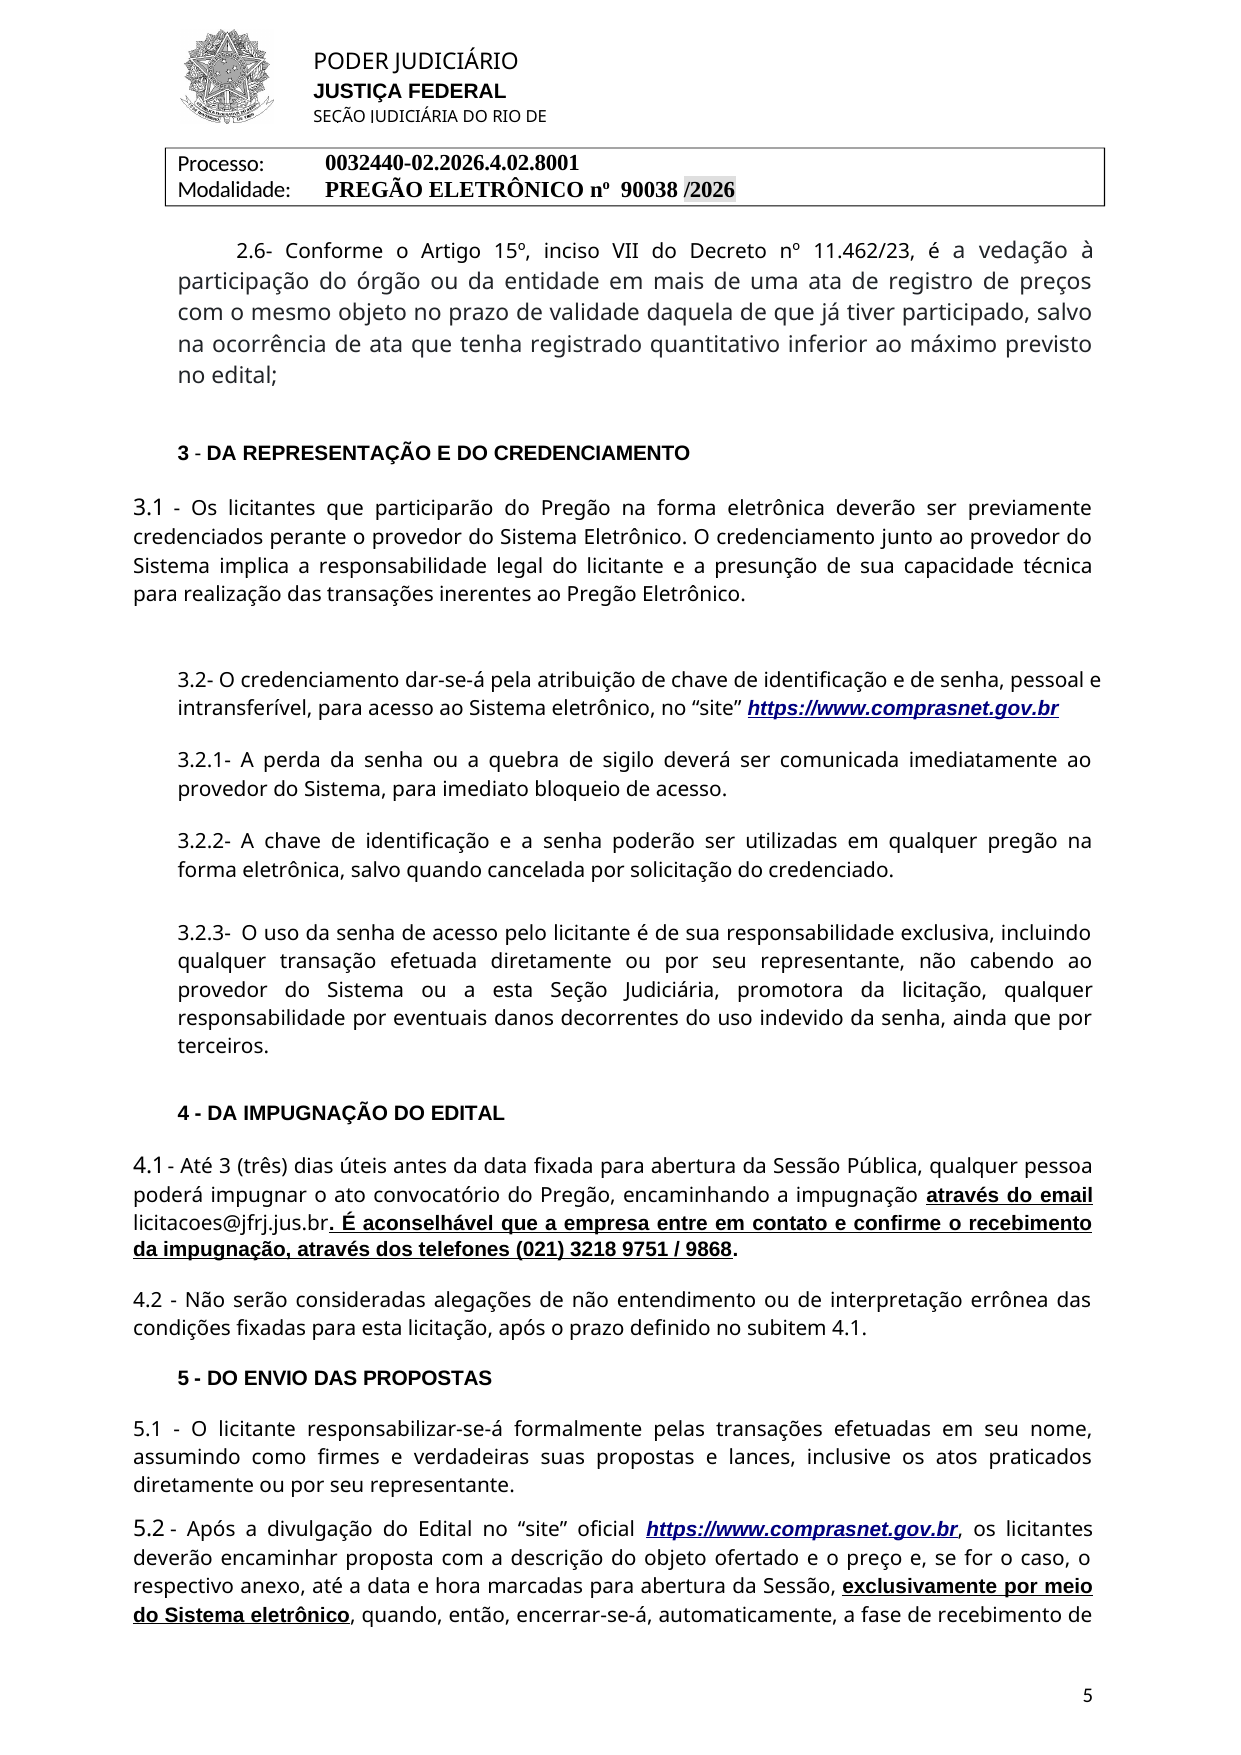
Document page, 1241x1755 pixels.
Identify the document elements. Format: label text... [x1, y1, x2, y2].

text 2.6- Conforme o Artigo 15º, inciso VII do Decreto nº 11.462/23, é a vedação à participação do órgão ou da entidade em mais de uma ata de registro de preços com o mesmo objeto no prazo de validade daquela de que já tiver participado, salvo na ocorrência de ata que tenha registrado quantitativo inferior ao máximo previsto no edital; [177, 234, 1094, 390]
list - DA REPRESENTAÇÃO E DO CREDENCIAMENTO [177, 438, 1137, 467]
list - O licitante responsabilizar-se-á formalmente pelas transações efetuadas em seu nome, assumindo como firmes e verdadeiras suas propostas e lances, inclusive os atos praticados diretamente ou por seu representante. [133, 1414, 1093, 1499]
list - Os licitantes que participarão do Pregão na forma eletrônica deverão ser previamente credenciados perante o provedor do Sistema Eletrônico. O credenciamento junto ao provedor do Sistema implica a responsabilidade legal do licitante e a presunção de sua capacidade técnica para realização das transações inerentes ao Pregão Eletrônico. [133, 491, 1093, 608]
list - Após a divulgação do Edital no “site” oficial https://www.comprasnet.gov.br, os licitantes deverão encaminhar proposta com a descrição do objeto ofertado e o preço e, se for o caso, o respectivo anexo, até a data e hora marcadas para abertura da Sessão, exclusivamente por meio do Sistema eletrônico, quando, então, encerrar-se-á, automaticamente, a fase de recebimento de [133, 1512, 1093, 1628]
text 3.2- O credenciamento dar-se-á pela atribuição de chave de identificação e de senha, pessoal e intransferível, para acesso ao Sistema eletrônico, no “site” https://www.comprasnet.gov.br [177, 665, 1137, 722]
text 3.2.3- O uso da senha de acesso pelo licitante é de sua responsabilidade exclusiva, incluindo qualquer transação efetuada diretamente ou por seu representante, não cabendo ao provedor do Sistema ou a esta Seção Judiciária, promotora da licitação, qualquer responsabilidade por eventuais danos decorrentes do uso indevido da senha, ainda que por terceiros. [177, 918, 1093, 1060]
list - Até 3 (três) dias úteis antes da data fixada para abertura da Sessão Pública, qualquer pessoa poderá impugnar o ato convocatório do Pregão, encaminhando a impugnação através do email licitacoes@jfrj.jus.br. É aconselhável que a empresa entre em contato e confirme o recebimento da impugnação, através dos telefones (021) 3218 9751 / 9868. [133, 1149, 1093, 1261]
list - DO ENVIO DAS PROPOSTAS [177, 1366, 1137, 1389]
text 3.2.1- A perda da senha ou a quebra de sigilo deverá ser comunicada imediatamente ao provedor do Sistema, para imediato bloqueio de acesso. [177, 746, 1093, 802]
list - DA IMPUGNAÇÃO DO EDITAL [177, 1101, 1137, 1125]
list - Não serão consideradas alegações de não entendimento ou de interpretação errônea das condições fixadas para esta licitação, após o prazo definido no subitem 4.1. [133, 1285, 1093, 1342]
text 3.2.2- A chave de identificação e a senha poderão ser utilizadas em qualquer pregão na forma eletrônica, salvo quando cancelada por solicitação do credenciado. [177, 826, 1094, 883]
